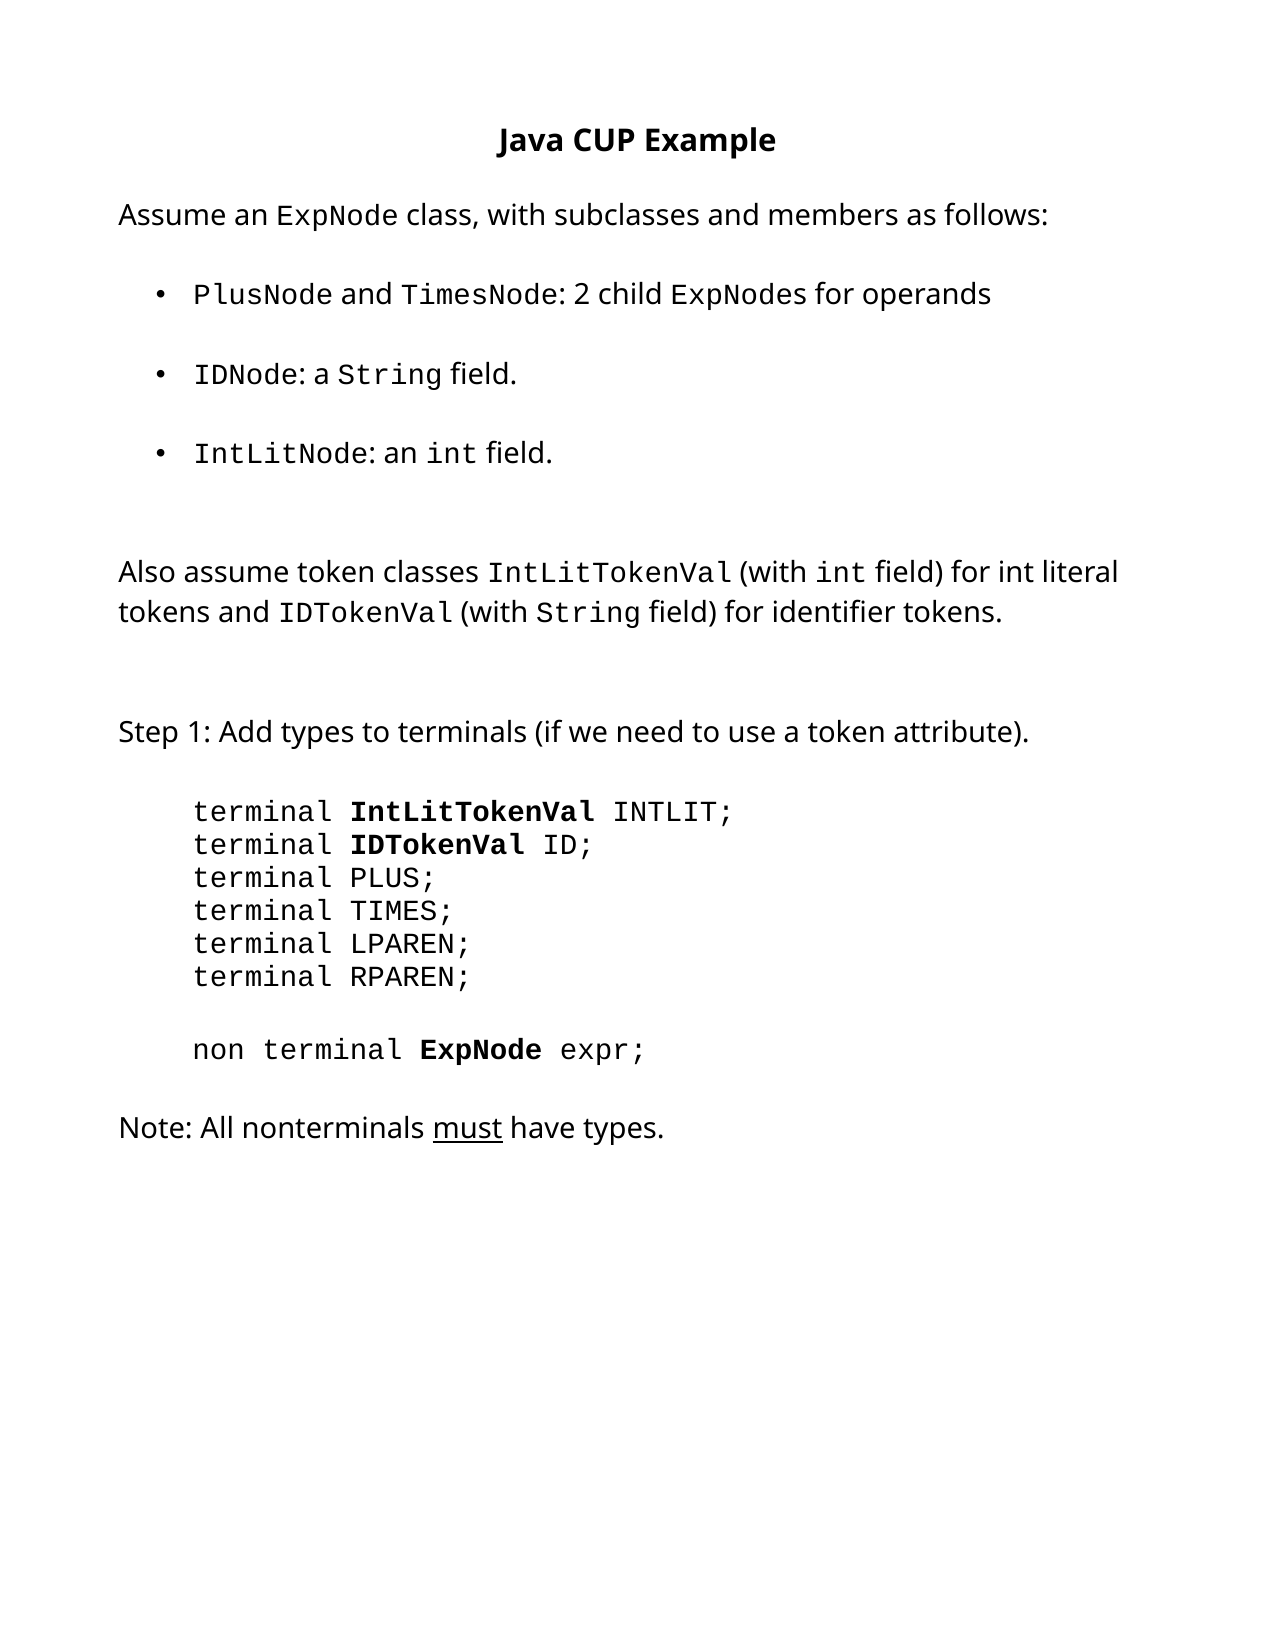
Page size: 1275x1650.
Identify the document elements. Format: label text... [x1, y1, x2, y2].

list IntLitNode: an int field. [156, 432, 1157, 512]
text Assume an ExpNode class, with subclasses and members as follows: [118, 194, 1157, 234]
text Note: All nonterminals must have types. [118, 1108, 1157, 1147]
list PlusNode and TimesNode: 2 child ExpNodes for operands [156, 273, 1157, 353]
text non terminal ExpNode expr; [118, 1035, 1157, 1068]
text Also assume token classes IntLitTokenVal (with int field) for int literal tokens and IDTokenVal (with String field) for identifier tokens. [118, 552, 1157, 632]
text terminal IDTokenVal ID; [118, 830, 1157, 863]
text Step 1: Add types to terminals (if we need to use a token attribute). [118, 711, 1157, 751]
list IDNode: a String field. [156, 353, 1157, 432]
subtitle Java CUP Example [118, 118, 1157, 161]
text terminal RPAREN; [118, 962, 1157, 995]
text terminal TIMES; [118, 896, 1157, 929]
text terminal IntLitTokenVal INTLIT; [118, 790, 1157, 830]
text terminal PLUS; [118, 863, 1157, 896]
text terminal LPAREN; [118, 929, 1157, 962]
